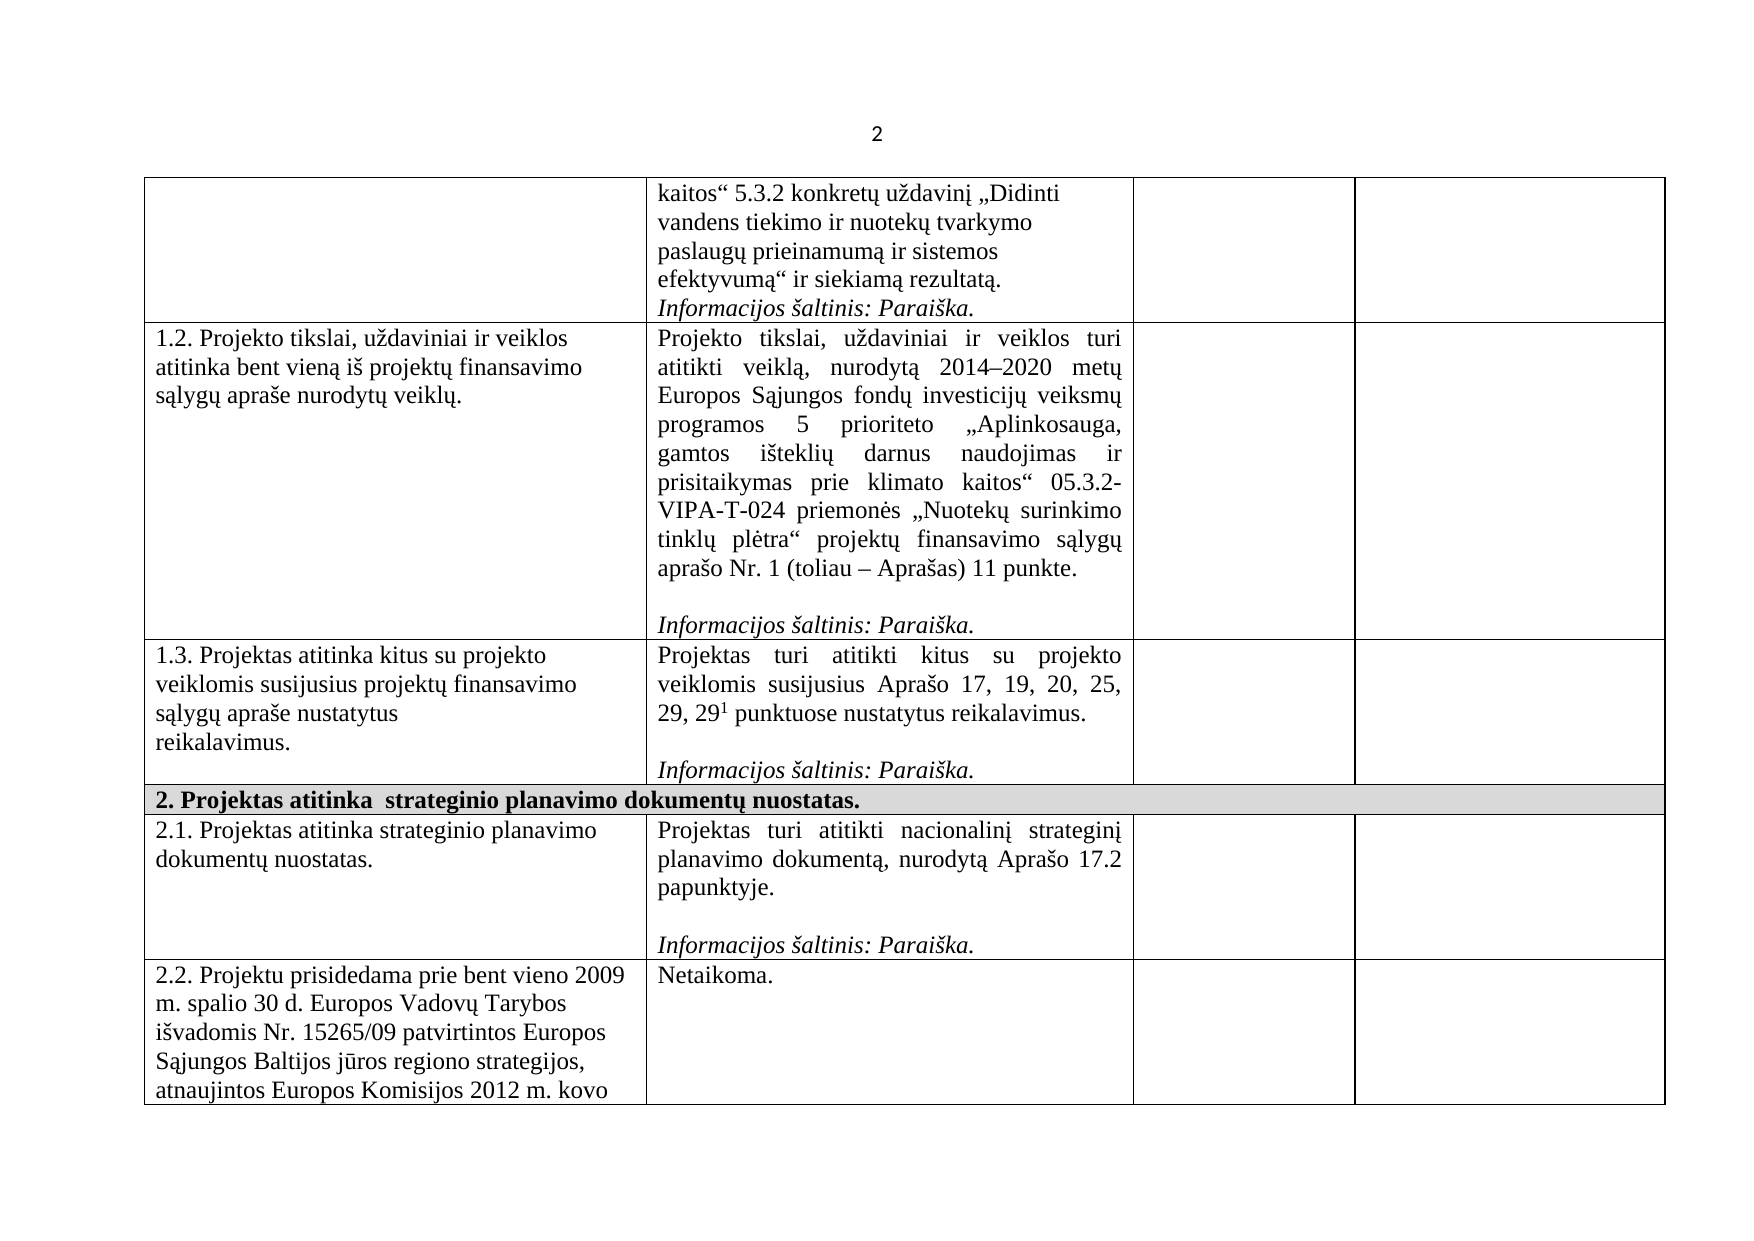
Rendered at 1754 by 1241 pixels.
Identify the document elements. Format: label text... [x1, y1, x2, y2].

table_cell [1356, 960, 1664, 1103]
table_cell [1134, 640, 1354, 784]
table_cell [1134, 815, 1354, 959]
table_cell [1356, 640, 1664, 784]
table_cell 2.2. Projektu prisidedama prie bent vieno 2009 m. spalio 30 d. Europos Vadovų Tarybos išvadomis Nr. 15265/09 patvirtintos Europos Sąjungos Baltijos jūros regiono strategijos, atnaujintos Europos Komisijos 2012 m. kovo [145, 960, 646, 1103]
table_cell [1134, 323, 1354, 639]
table_cell [145, 178, 646, 322]
table_cell 2.1. Projektas atitinka strateginio planavimo dokumentų nuostatas. [145, 815, 646, 959]
table_cell [1134, 960, 1354, 1103]
table_cell kaitos“ 5.3.2 konkretų uždavinį „Didinti vandens tiekimo ir nuotekų tvarkymo paslaugų prieinamumą ir sistemos efektyvumą“ ir siekiamą rezultatą. Informacijos šaltinis: Paraiška. [647, 178, 1133, 322]
table_cell [1134, 178, 1354, 322]
table_cell [1356, 815, 1664, 959]
table_cell Projekto tikslai, uždaviniai ir veiklos turi atitikti veiklą, nurodytą 2014–2020 metų Europos Sąjungos fondų investicijų veiksmų programos 5 prioriteto „Aplinkosauga, gamtos išteklių darnus naudojimas ir prisitaikymas prie klimato kaitos“ 05.3.2-VIPA-T-024 priemonės „Nuotekų surinkimo tinklų plėtra“ projektų finansavimo sąlygų aprašo Nr. 1 (toliau – Aprašas) 11 punkte. Informacijos šaltinis: Paraiška. [647, 323, 1133, 639]
table_cell [1356, 323, 1664, 639]
table_cell Projektas turi atitikti kitus su projekto veiklomis susijusius Aprašo 17, 19, 20, 25, 29, 291 punktuose nustatytus reikalavimus. Informacijos šaltinis: Paraiška. [647, 640, 1133, 784]
table_cell [1356, 178, 1664, 322]
table_cell 1.2. Projekto tikslai, uždaviniai ir veiklos atitinka bent vieną iš projektų finansavimo sąlygų apraše nurodytų veiklų. [145, 323, 646, 639]
table_cell Projektas turi atitikti nacionalinį strateginį planavimo dokumentą, nurodytą Aprašo 17.2 papunktyje. Informacijos šaltinis: Paraiška. [647, 815, 1133, 959]
table_cell Netaikoma. [647, 960, 1133, 1103]
table_cell 1.3. Projektas atitinka kitus su projekto veiklomis susijusius projektų finansavimo sąlygų apraše nustatytus reikalavimus. [145, 640, 646, 784]
table_cell 2. Projektas atitinka strateginio planavimo dokumentų nuostatas. [145, 785, 1664, 814]
